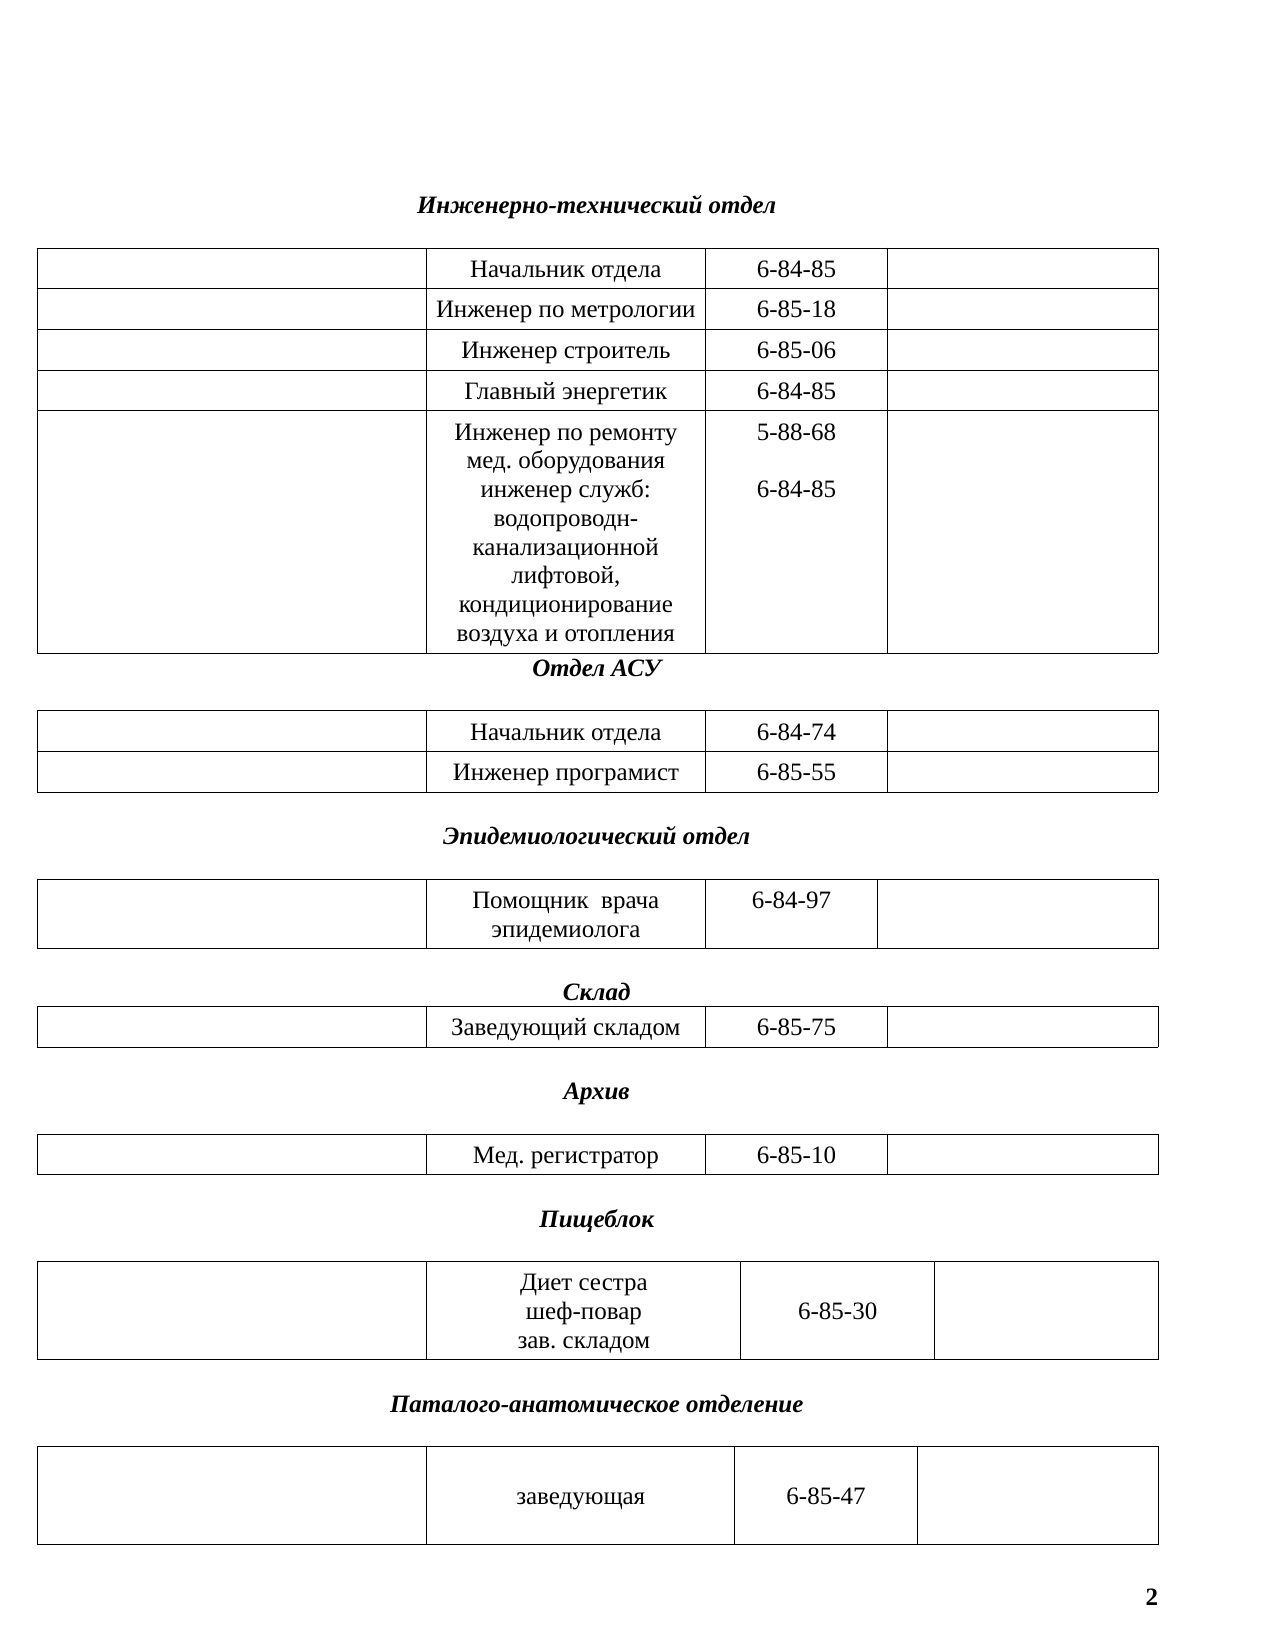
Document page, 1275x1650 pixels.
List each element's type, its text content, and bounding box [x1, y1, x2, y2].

table_cell [888, 371, 1158, 410]
table_cell 5-88-68 6-84-85 [706, 411, 887, 652]
table_header 6-85-10 [706, 1135, 887, 1174]
table_header 6-84-74 [706, 711, 887, 751]
table_header Заведующий складом [427, 1007, 705, 1047]
table_cell [888, 752, 1158, 792]
table_cell [38, 330, 426, 370]
table_cell Инженер по ремонту мед. оборудования инженер служб: водопроводн-канализационной лифтовой, кондиционирование воздуха и отопления [427, 411, 705, 652]
table_header [878, 880, 1158, 948]
table_cell [38, 371, 426, 410]
table_header 6-84-85 [706, 249, 887, 288]
table_cell [38, 411, 426, 652]
table_header 6-84-97 [706, 880, 877, 948]
table_header заведующая [427, 1447, 734, 1544]
table_header [935, 1262, 1158, 1359]
table_cell 6-84-85 [706, 371, 887, 410]
text Отдел АСУ [37, 654, 1158, 682]
table_header 6-85-30 [741, 1262, 934, 1359]
table_header [918, 1447, 1158, 1544]
text Склад [37, 977, 1158, 1006]
table_header [38, 1262, 426, 1359]
table_header [888, 1135, 1158, 1174]
table_header 6-85-47 [735, 1447, 917, 1544]
table_header [38, 1007, 426, 1047]
table_header Мед. регистратор [427, 1135, 705, 1174]
table_cell Инженер по метрологии [427, 289, 705, 329]
table_cell [888, 330, 1158, 370]
text Паталого-анатомическое отделение [37, 1389, 1158, 1417]
text Архив [37, 1076, 1158, 1105]
table_header [888, 711, 1158, 751]
table_header [888, 249, 1158, 288]
table_header [38, 249, 426, 288]
table_cell Инженер програмист [427, 752, 705, 792]
table_cell [888, 411, 1158, 652]
table_cell [38, 289, 426, 329]
table_header 6-85-75 [706, 1007, 887, 1047]
text Пищеблок [37, 1204, 1158, 1232]
table_cell [38, 752, 426, 792]
table_header Помощник врача эпидемиолога [427, 880, 705, 948]
table_header [38, 1135, 426, 1174]
table_header [38, 711, 426, 751]
table_cell 6-85-55 [706, 752, 887, 792]
table_cell 6-85-06 [706, 330, 887, 370]
table_header Начальник отдела [427, 711, 705, 751]
table_cell 6-85-18 [706, 289, 887, 329]
table_cell Инженер строитель [427, 330, 705, 370]
table_cell Главный энергетик [427, 371, 705, 410]
text Эпидемиологический отдел [37, 821, 1158, 850]
table_header Диет сестра шеф-повар зав. складом [427, 1262, 740, 1359]
table_header [38, 1447, 426, 1544]
table_header [38, 880, 426, 948]
table_header Начальник отдела [427, 249, 705, 288]
text Инженерно-технический отдел [37, 190, 1158, 219]
table_cell [888, 289, 1158, 329]
table_header [888, 1007, 1158, 1047]
